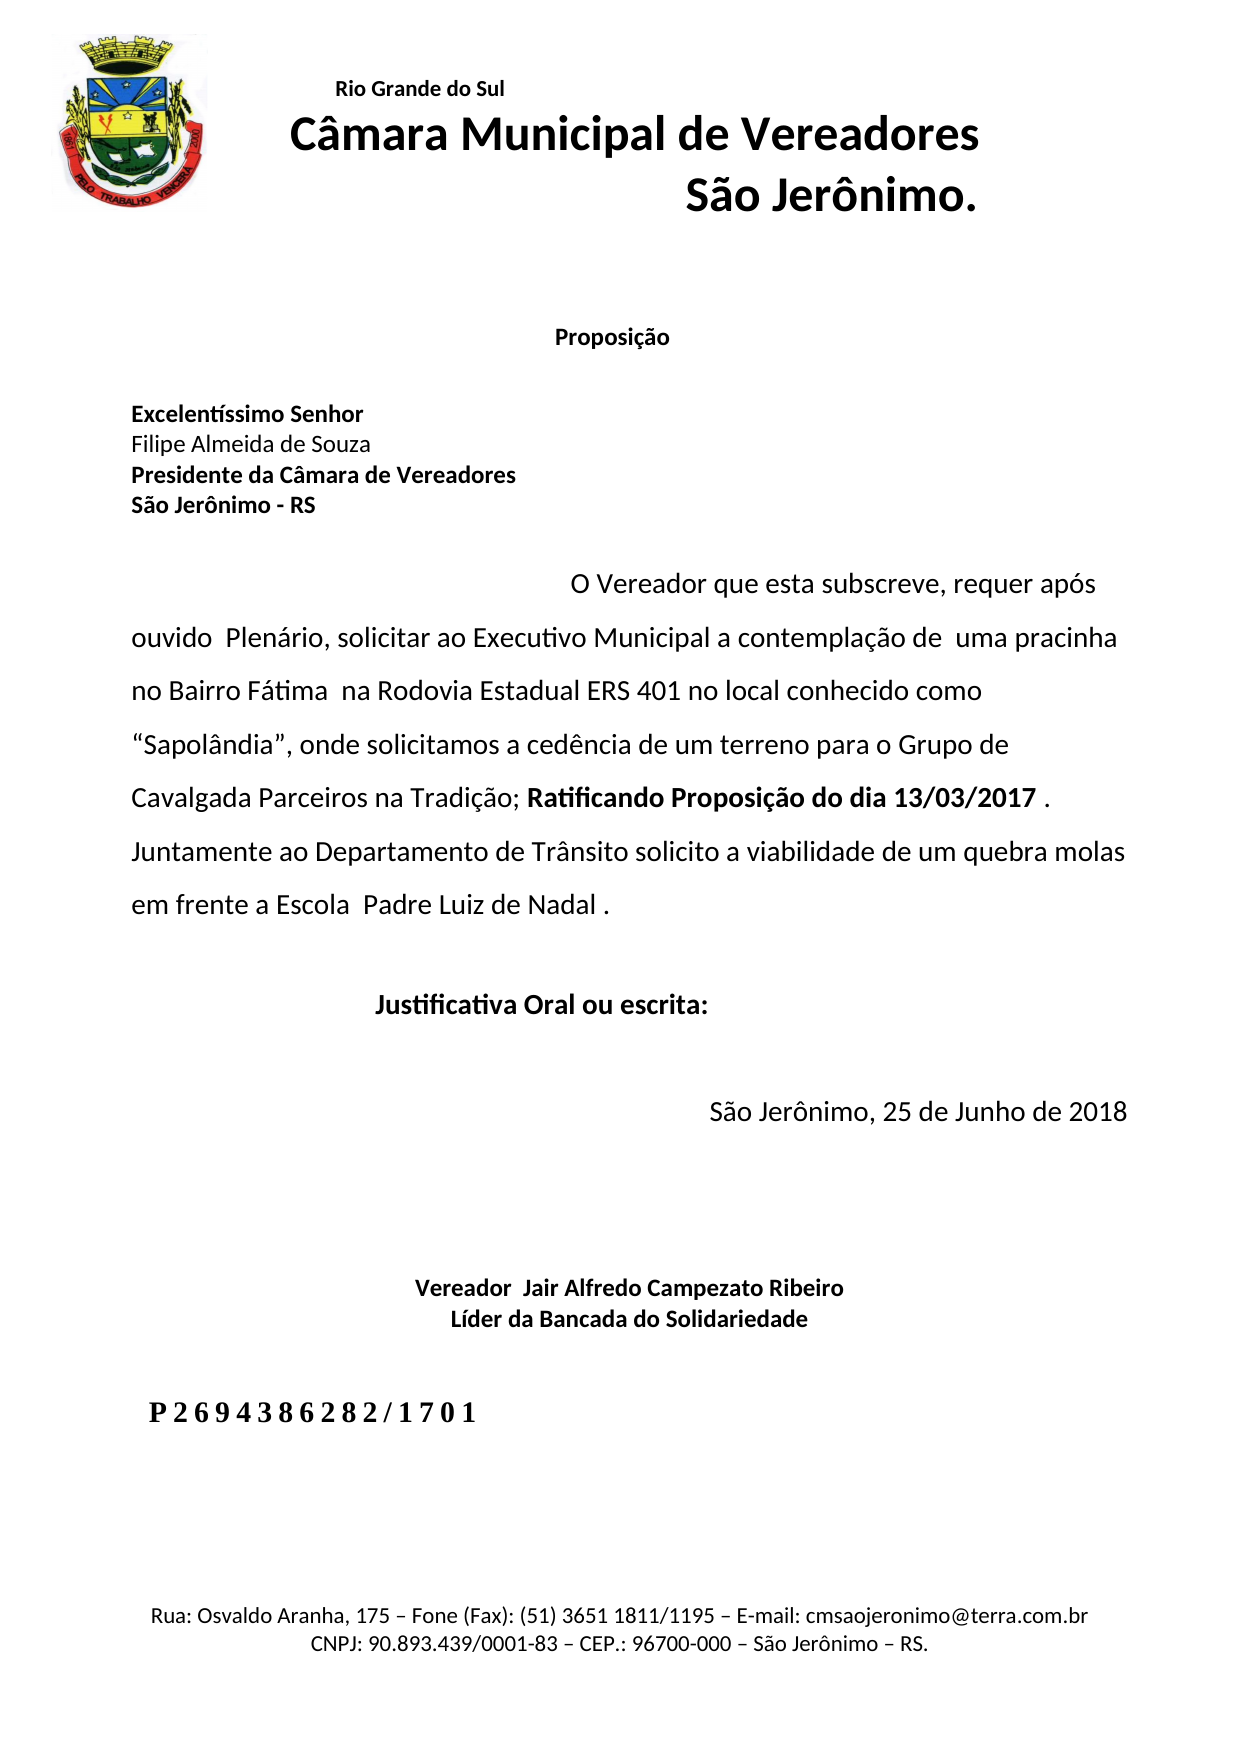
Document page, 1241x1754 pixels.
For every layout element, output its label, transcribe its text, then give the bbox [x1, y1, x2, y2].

text Justificativa Oral ou escrita: [169, 986, 1143, 1022]
text São Jerônimo, 25 de Junho de 2018 [131, 1093, 1128, 1129]
text Líder da Bancada do Solidariedade [131, 1303, 1128, 1333]
text P2694386282/1701 [75, 1394, 1165, 1428]
text Vereador Jair Alfredo Campezato Ribeiro [131, 1272, 1128, 1303]
text O Vereador que esta subscreve, requer após ouvido Plenário, solicitar ao Executivo Municipal a contemplação de uma pracinha no Bairro Fátima na Rodovia Estadual ERS 401 no local conhecido como “Sapolândia”, onde solicitamos a cedência de um terreno para o Grupo de Cavalgada Parceiros na Tradição; Ratificando Proposição do dia 13/03/2017 . [131, 566, 1128, 815]
text Proposição [400, 322, 1128, 352]
text Juntamente ao Departamento de Trânsito solicito a viabilidade de um quebra molas em frente a Escola Padre Luiz de Nadal . [131, 833, 1128, 922]
text Filipe Almeida de Souza [131, 428, 1128, 459]
text Excelentíssimo Senhor [131, 398, 1128, 428]
text São Jerônimo - RS [131, 489, 1128, 520]
text Presidente da Câmara de Vereadores [131, 459, 1128, 489]
